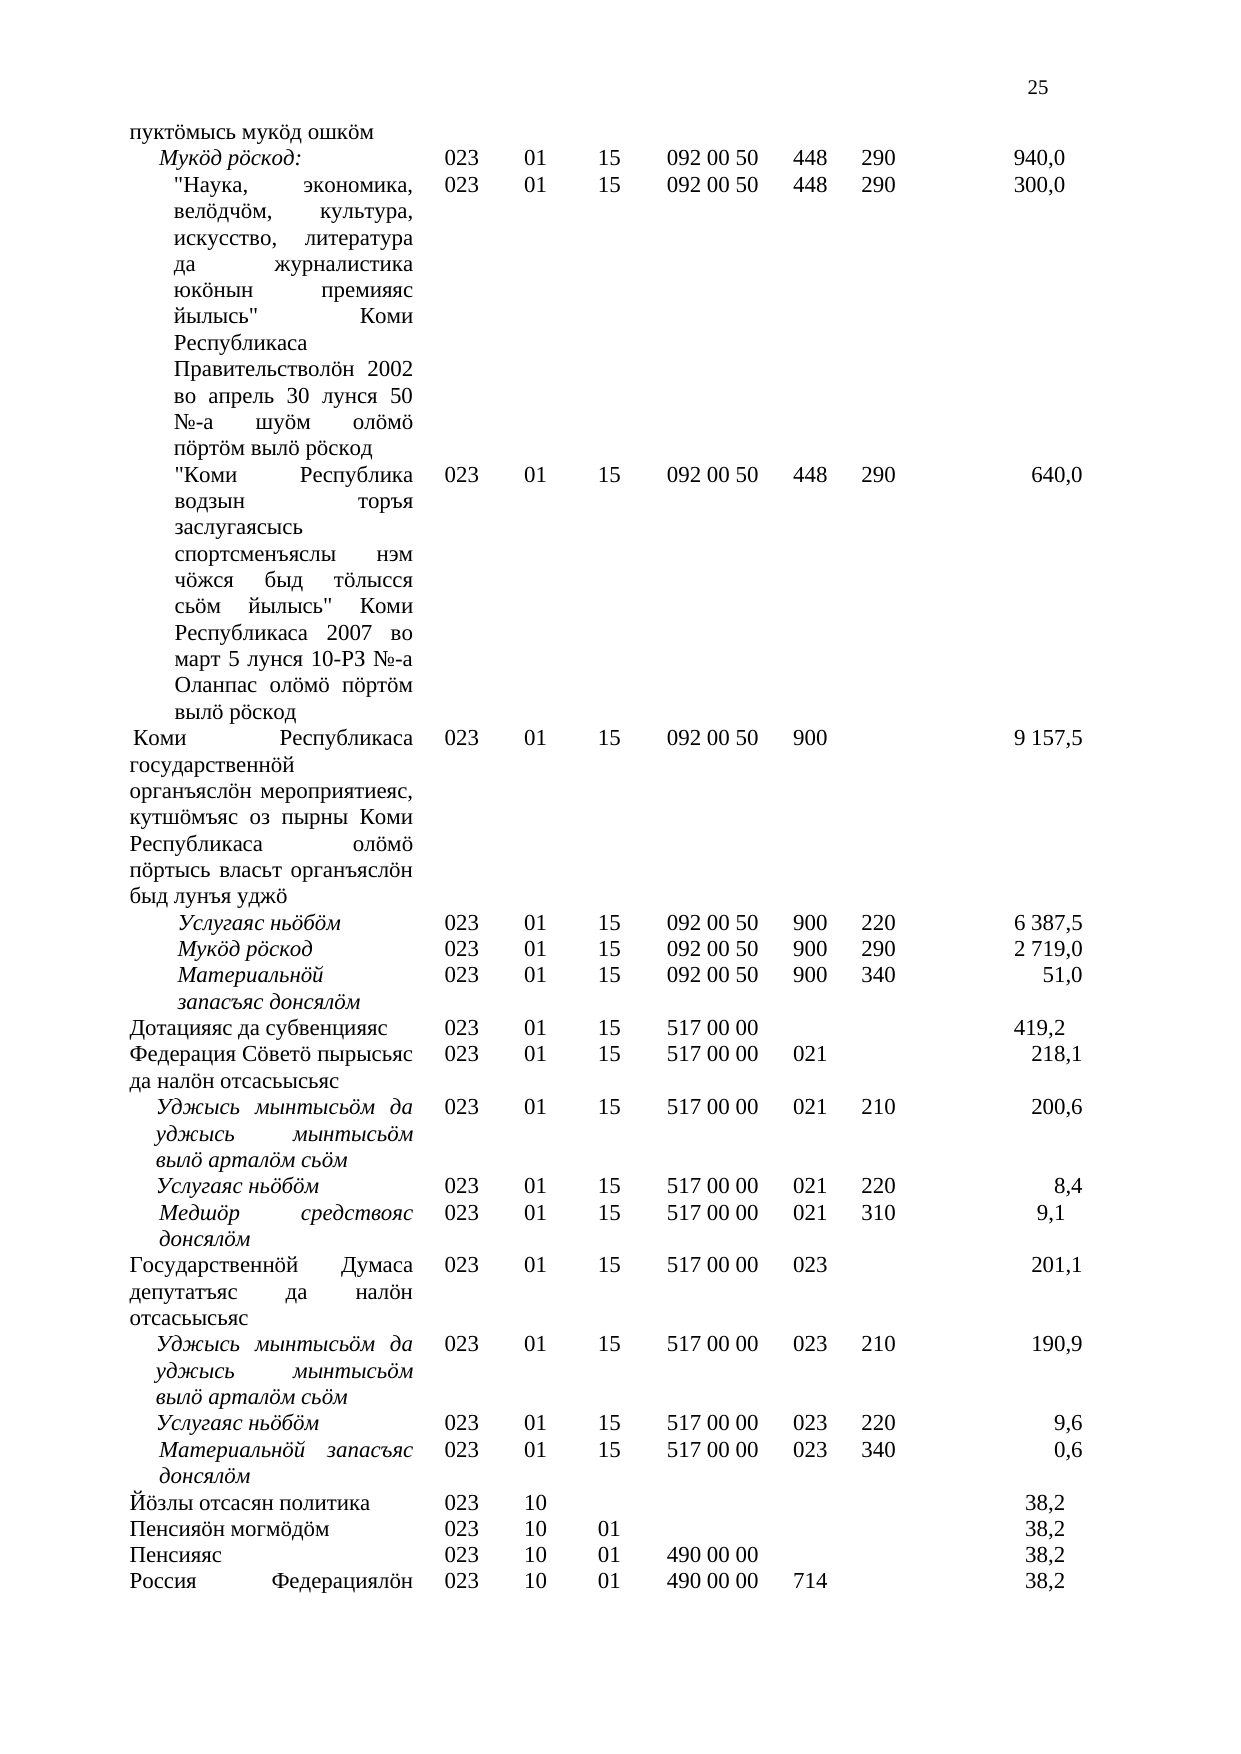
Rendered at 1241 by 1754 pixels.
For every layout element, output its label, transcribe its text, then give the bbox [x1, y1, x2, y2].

table_cell 10 [498, 1541, 572, 1568]
table_cell Мукöд рöскод: [118, 145, 424, 171]
table_cell Дотацияяс да субвенцияяс [118, 1014, 424, 1041]
table_cell 290 [841, 171, 915, 461]
table_cell 900 [779, 961, 841, 1014]
table_cell [841, 1251, 915, 1330]
table_cell 517 00 00 [646, 1041, 779, 1093]
table_cell 023 [425, 1093, 498, 1172]
table_cell Россия Федерациялöн [118, 1568, 424, 1594]
table_cell 15 [572, 961, 646, 1014]
table_cell Услугаяс ньöбöм [118, 1410, 424, 1436]
table_cell 01 [498, 1172, 572, 1199]
table_cell 517 00 00 [646, 1436, 779, 1488]
table_cell Уджысь мынтысьöм да уджысь мынтысьöм вылö арталöм сьöм [118, 1330, 424, 1409]
table_cell [1094, 909, 1150, 935]
table_cell 092 00 50 [646, 935, 779, 961]
table_cell 290 [841, 461, 915, 724]
table_cell 714 [779, 1568, 841, 1594]
table_cell 15 [572, 1041, 646, 1093]
table_cell 023 [425, 724, 498, 909]
table_cell 01 [498, 1410, 572, 1436]
table_cell 900 [779, 724, 841, 909]
table_cell Пенсияöн могмöдöм [118, 1515, 424, 1541]
table_cell 01 [572, 1568, 646, 1594]
table_cell [841, 1041, 915, 1093]
table_cell [646, 1515, 779, 1541]
table_cell 2 719,0 [915, 935, 1094, 961]
table_cell [1094, 1199, 1150, 1251]
table_cell 15 [572, 1172, 646, 1199]
table_cell 210 [841, 1093, 915, 1172]
table_cell 15 [572, 1251, 646, 1330]
table_cell 15 [572, 1199, 646, 1251]
table_cell 023 [779, 1330, 841, 1409]
table_cell 023 [779, 1251, 841, 1330]
table_cell 023 [425, 1436, 498, 1488]
table_cell [1094, 461, 1150, 724]
table_cell 092 00 50 [646, 461, 779, 724]
table_cell [1094, 724, 1150, 909]
table_cell 092 00 50 [646, 909, 779, 935]
table_cell 01 [498, 1251, 572, 1330]
table_cell 15 [572, 1410, 646, 1436]
table_cell 900 [779, 909, 841, 935]
table_cell 092 00 50 [646, 961, 779, 1014]
table_cell 210 [841, 1330, 915, 1409]
table_cell [779, 1014, 841, 1041]
table_cell Материальнöй запасъяс донсялöм [118, 961, 424, 1014]
table_cell 201,1 [915, 1251, 1094, 1330]
table_cell [841, 1489, 915, 1515]
table_cell [1094, 1014, 1150, 1041]
table_cell 01 [498, 1014, 572, 1041]
table_cell [1094, 1568, 1150, 1594]
table_cell [1094, 1410, 1150, 1436]
table_cell 218,1 [915, 1041, 1094, 1093]
table_cell Мукöд рöскод [118, 935, 424, 961]
table_cell 6 387,5 [915, 909, 1094, 935]
table_cell 8,4 [915, 1172, 1094, 1199]
table_cell 490 00 00 [646, 1541, 779, 1568]
table_cell [572, 118, 646, 144]
table_cell 023 [779, 1436, 841, 1488]
table_cell 023 [425, 1330, 498, 1409]
table_cell 092 00 50 [646, 145, 779, 171]
table_cell 092 00 50 [646, 171, 779, 461]
table_cell [1094, 1436, 1150, 1488]
table_cell [1094, 118, 1150, 144]
table_cell 01 [498, 935, 572, 961]
table_cell [841, 118, 915, 144]
table_cell 10 [498, 1489, 572, 1515]
table_cell 01 [498, 171, 572, 461]
table_cell 023 [425, 1199, 498, 1251]
table_cell [779, 1489, 841, 1515]
table_cell 9,1 [915, 1199, 1094, 1251]
table_cell [1094, 1093, 1150, 1172]
table_cell 38,2 [915, 1568, 1094, 1594]
table_cell 01 [498, 1041, 572, 1093]
table_cell 023 [425, 1489, 498, 1515]
table_cell [841, 1541, 915, 1568]
table_cell [841, 1515, 915, 1541]
table_cell [1094, 1251, 1150, 1330]
table_cell 940,0 [915, 145, 1094, 171]
table_cell 023 [425, 1541, 498, 1568]
table_cell 01 [498, 1093, 572, 1172]
table_cell 023 [425, 935, 498, 961]
table_cell 310 [841, 1199, 915, 1251]
table_cell 640,0 [915, 461, 1094, 724]
table_cell 15 [572, 1330, 646, 1409]
table_cell 01 [498, 724, 572, 909]
table_cell 023 [425, 1515, 498, 1541]
table_cell Коми Республикаса государственнöй органъяслöн мероприятиеяс, кутшöмъяс оз пырны Коми Республикаса олöмö пöртысь власьт органъяслöн быд лунъя уджö [118, 724, 424, 909]
table_cell 023 [425, 909, 498, 935]
table_cell 448 [779, 171, 841, 461]
table_cell пуктöмысь мукöд ошкöм [118, 118, 424, 144]
table_cell 023 [425, 1568, 498, 1594]
table_cell 290 [841, 935, 915, 961]
table_cell Федерация Сöветö пырысьяс да налöн отсасьысьяс [118, 1041, 424, 1093]
table_cell 10 [498, 1515, 572, 1541]
table_cell [1094, 1541, 1150, 1568]
table_cell Услугаяс ньöбöм [118, 1172, 424, 1199]
table_cell [915, 118, 1094, 144]
table_cell Пенсияяс [118, 1541, 424, 1568]
table_cell 01 [498, 145, 572, 171]
table_cell [841, 1568, 915, 1594]
table_cell [1094, 1172, 1150, 1199]
table_cell 300,0 [915, 171, 1094, 461]
table_cell 220 [841, 1172, 915, 1199]
table_cell 01 [498, 961, 572, 1014]
table_cell 517 00 00 [646, 1172, 779, 1199]
table_cell [498, 118, 572, 144]
table_cell 517 00 00 [646, 1410, 779, 1436]
table_cell [779, 1515, 841, 1541]
table_cell 340 [841, 1436, 915, 1488]
table_cell [1094, 1515, 1150, 1541]
table_cell Государственнöй Думаса депутатъяс да налöн отсасьысьяс [118, 1251, 424, 1330]
table_cell 15 [572, 1093, 646, 1172]
table_cell 200,6 [915, 1093, 1094, 1172]
table_cell 01 [498, 909, 572, 935]
table_cell [572, 1489, 646, 1515]
table_cell 15 [572, 1436, 646, 1488]
table_cell 021 [779, 1172, 841, 1199]
table_cell 900 [779, 935, 841, 961]
table_cell 9,6 [915, 1410, 1094, 1436]
table_cell Уджысь мынтысьöм да уджысь мынтысьöм вылö арталöм сьöм [118, 1093, 424, 1172]
table_cell Медшöр средствояс донсялöм [118, 1199, 424, 1251]
table_cell Услугаяс ньöбöм [118, 909, 424, 935]
table_cell [1094, 1330, 1150, 1409]
table_cell 448 [779, 145, 841, 171]
table_cell 023 [425, 961, 498, 1014]
table_cell 01 [498, 1436, 572, 1488]
table_cell 220 [841, 1410, 915, 1436]
table_cell [779, 1541, 841, 1568]
table_cell [646, 118, 779, 144]
table_cell 190,9 [915, 1330, 1094, 1409]
table_cell 023 [425, 145, 498, 171]
table_cell 023 [425, 1014, 498, 1041]
table_cell 290 [841, 145, 915, 171]
table_cell 15 [572, 935, 646, 961]
table_cell 448 [779, 461, 841, 724]
table_cell 38,2 [915, 1515, 1094, 1541]
table_cell 023 [425, 171, 498, 461]
table_cell [1094, 1041, 1150, 1093]
table_cell 023 [425, 1410, 498, 1436]
table_cell 01 [498, 1330, 572, 1409]
table_cell 023 [425, 1251, 498, 1330]
table_cell 490 00 00 [646, 1568, 779, 1594]
table_cell "Коми Республика водзын торъя заслугаясысь спортсменъяслы нэм чöжся быд тöлысся сьöм йылысь" Коми Республикаса 2007 во март 5 лунся 10-РЗ №-а Оланпас олöмö пöртöм вылö рöскод [118, 461, 424, 724]
table_cell 021 [779, 1041, 841, 1093]
table_cell Материальнöй запасъяс донсялöм [118, 1436, 424, 1488]
table_cell 38,2 [915, 1489, 1094, 1515]
table_cell "Наука, экономика, велöдчöм, культура, искусство, литература да журналистика юкöнын премияяс йылысь" Коми Республикаса Правительстволöн 2002 во апрель 30 лунся 50 №-а шуöм олöмö пöртöм вылö рöскод [118, 171, 424, 461]
table_cell [1094, 145, 1150, 171]
table_cell 517 00 00 [646, 1093, 779, 1172]
table_cell 021 [779, 1199, 841, 1251]
table_cell Йöзлы отсасян политика [118, 1489, 424, 1515]
table_cell [779, 118, 841, 144]
table_cell 01 [498, 461, 572, 724]
table_cell [841, 1014, 915, 1041]
table_cell 01 [572, 1515, 646, 1541]
table_cell 51,0 [915, 961, 1094, 1014]
table_cell [1094, 935, 1150, 961]
table_cell 10 [498, 1568, 572, 1594]
table_cell [1094, 961, 1150, 1014]
table_cell 419,2 [915, 1014, 1094, 1041]
table_cell 15 [572, 171, 646, 461]
table_cell 01 [498, 1199, 572, 1251]
table_cell [1094, 1489, 1150, 1515]
table_cell 220 [841, 909, 915, 935]
table_cell 021 [779, 1093, 841, 1172]
table_cell 517 00 00 [646, 1014, 779, 1041]
table_cell 023 [425, 1041, 498, 1093]
table_cell 15 [572, 724, 646, 909]
table_cell [646, 1489, 779, 1515]
table_cell 15 [572, 909, 646, 935]
table_cell [841, 724, 915, 909]
table_cell 517 00 00 [646, 1251, 779, 1330]
table_cell 023 [425, 461, 498, 724]
table_cell 517 00 00 [646, 1330, 779, 1409]
table_cell 15 [572, 461, 646, 724]
table_cell 092 00 50 [646, 724, 779, 909]
table_cell 38,2 [915, 1541, 1094, 1568]
table_cell 0,6 [915, 1436, 1094, 1488]
table_cell 9 157,5 [915, 724, 1094, 909]
table_cell 340 [841, 961, 915, 1014]
table_cell 15 [572, 1014, 646, 1041]
table_cell 01 [572, 1541, 646, 1568]
table_cell 023 [779, 1410, 841, 1436]
table_cell [425, 118, 498, 144]
table_cell [1094, 171, 1150, 461]
table_cell 023 [425, 1172, 498, 1199]
table_cell 15 [572, 145, 646, 171]
table_cell 517 00 00 [646, 1199, 779, 1251]
